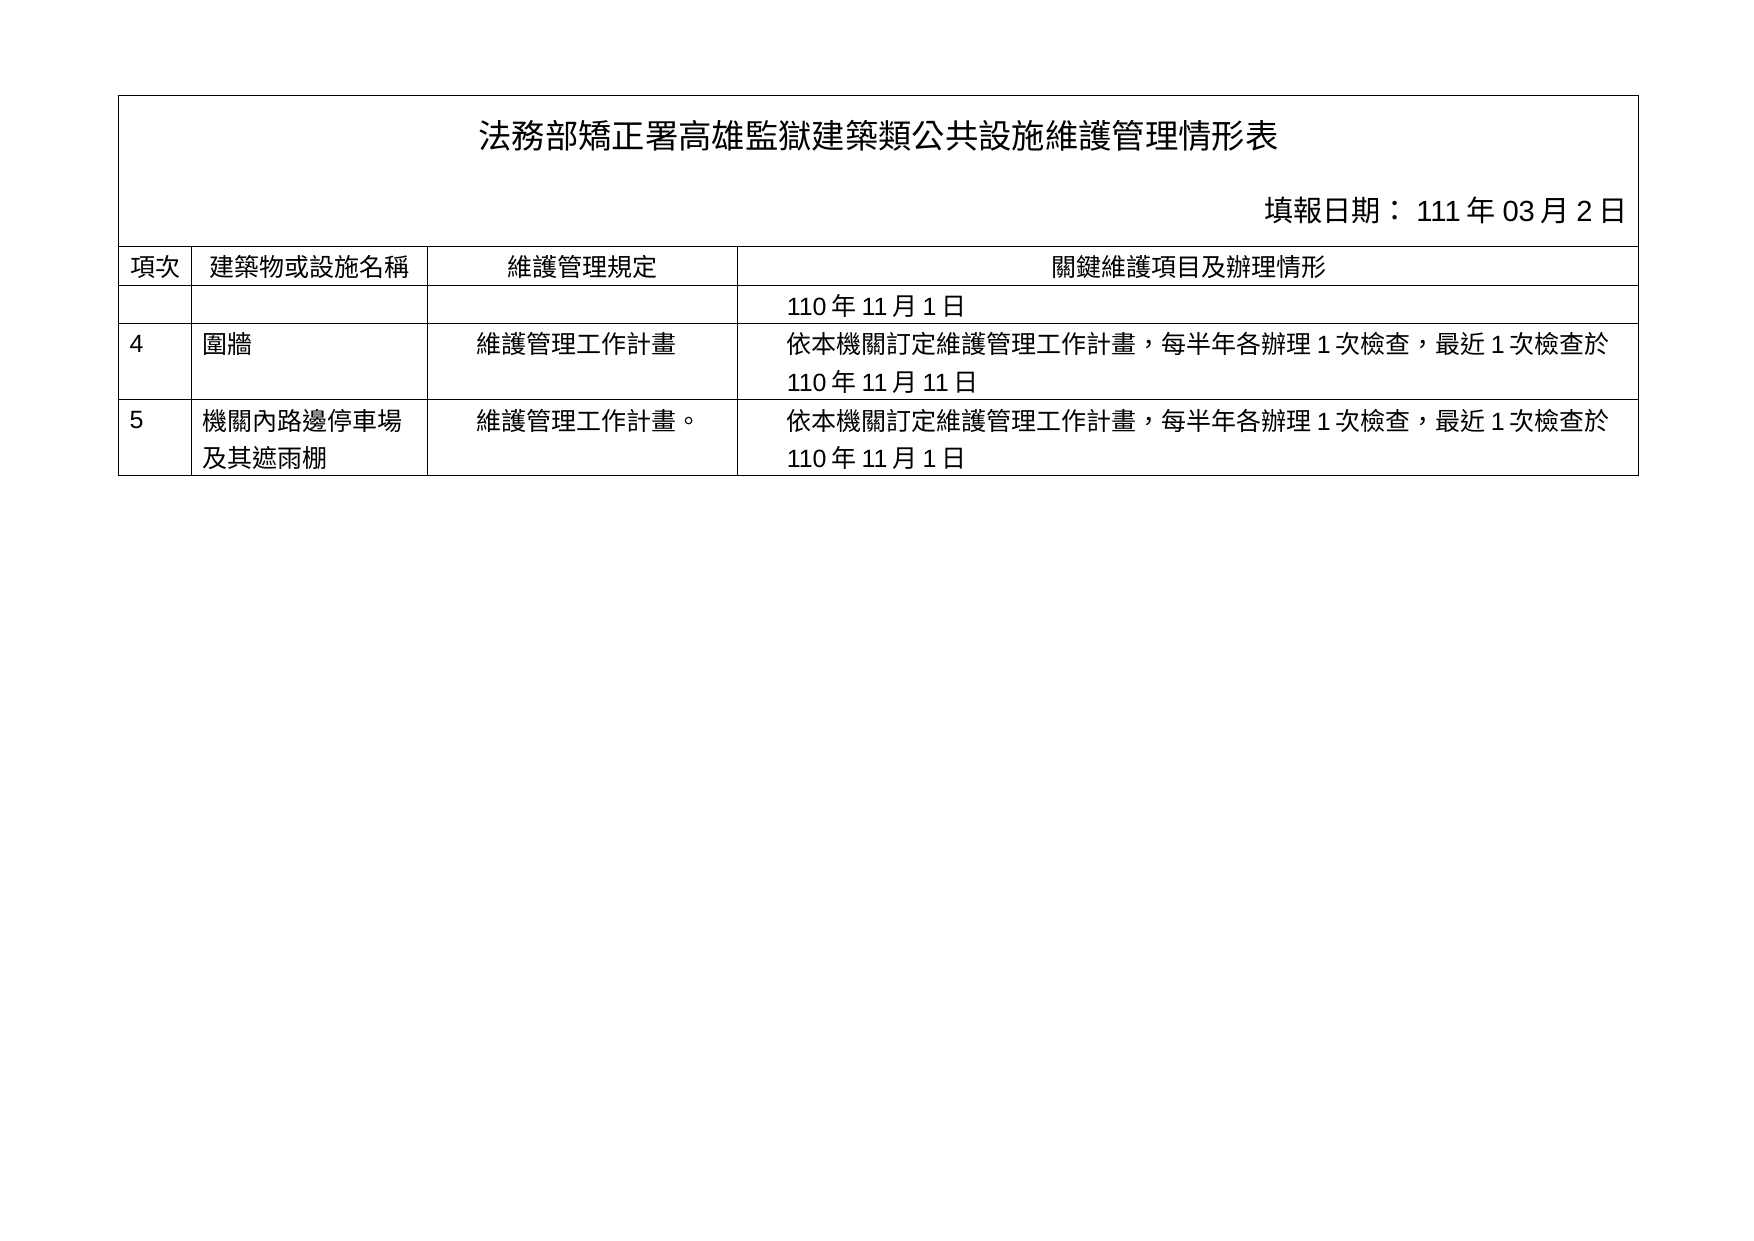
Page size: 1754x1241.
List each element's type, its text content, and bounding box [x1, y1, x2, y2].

table_cell 維護管理規定 [428, 247, 737, 285]
table_cell 維護管理工作計畫 [428, 324, 737, 399]
table_cell 110年11月1日 [738, 286, 1638, 323]
table_cell 圍牆 [192, 324, 427, 399]
table_cell [192, 286, 427, 323]
table_cell 依本機關訂定維護管理工作計畫，每半年各辦理1次檢查，最近1次檢查於110年11月1日 [738, 400, 1638, 475]
table_cell 依本機關訂定維護管理工作計畫，每半年各辦理1次檢查，最近1次檢查於110年11月11日 [738, 324, 1638, 399]
table_cell 維護管理工作計畫。 [428, 400, 737, 475]
table_cell [119, 286, 191, 323]
table_cell 5 [119, 400, 191, 475]
table_cell [428, 286, 737, 323]
table_cell 4 [119, 324, 191, 399]
table_cell 項次 [119, 247, 191, 285]
table_cell 關鍵維護項目及辦理情形 [738, 247, 1638, 285]
table_cell 機關內路邊停車場及其遮雨棚 [192, 400, 427, 475]
table_header 法務部矯正署高雄監獄建築類公共設施維護管理情形表 填報日期： 111年 03月 2日 [119, 96, 1638, 246]
table_cell 建築物或設施名稱 [192, 247, 427, 285]
